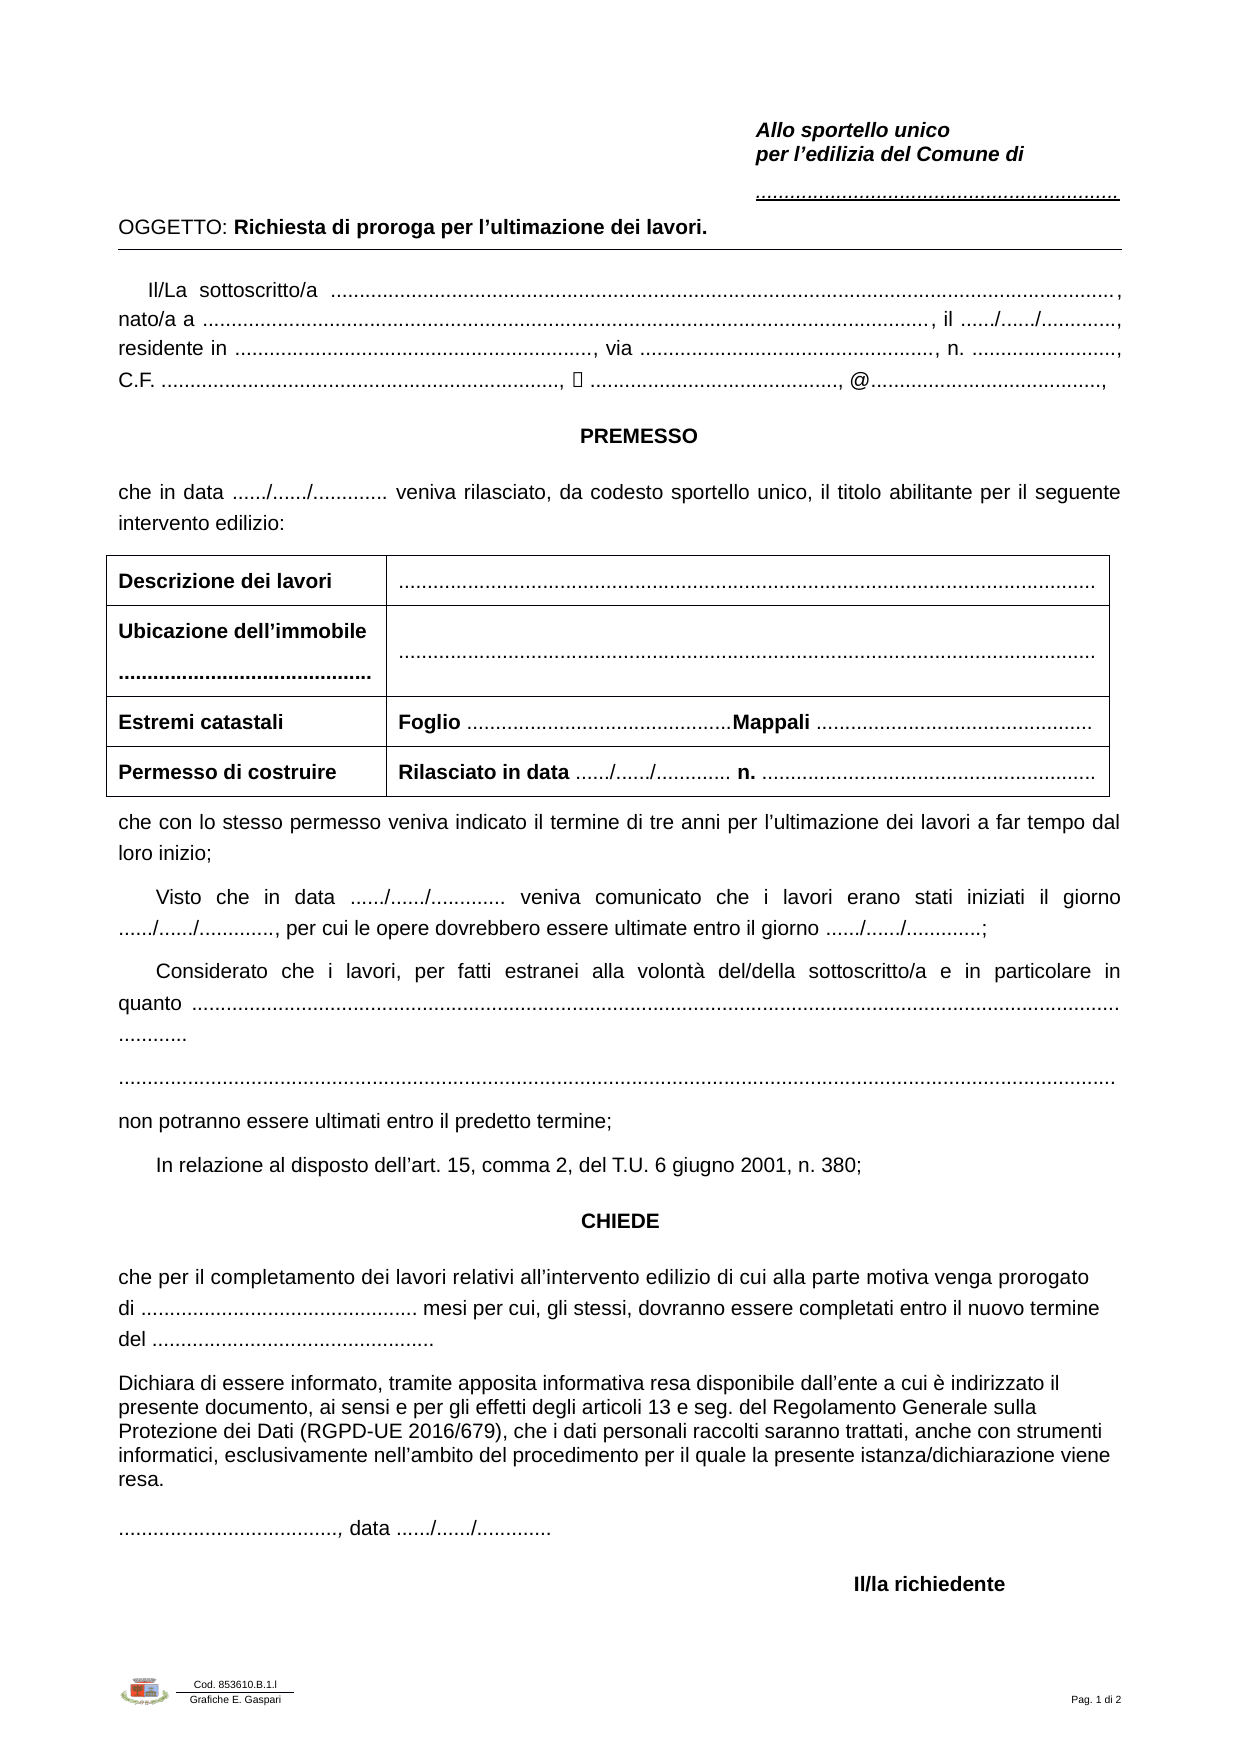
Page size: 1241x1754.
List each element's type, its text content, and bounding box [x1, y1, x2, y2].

text Il/la richiedente [737, 1572, 1122, 1596]
picture [117, 1677, 173, 1706]
text ......................................, data ....../....../............. [118, 1516, 1122, 1539]
text OGGETTO: Richiesta di proroga per l’ultimazione dei lavori. [118, 215, 1122, 249]
text Il/La sottoscritto/a ........................................................................................................................................, nato/a a .............................................................................................................................., il ....../....../............., residente in .............................................................., via ..................................................., n. ........................., C.F. .....................................................................,  ..........................................., @........................................, [118, 278, 1122, 393]
table_header ......................................................................................................................... [387, 556, 1109, 605]
text Dichiara di essere informato, tramite apposita informativa resa disponibile dall’ente a cui è indirizzato il presente documento, ai sensi e per gli effetti degli articoli 13 e seg. del Regolamento Generale sulla Protezione dei Dati (RGPD-UE 2016/679), che i dati personali raccolti saranno trattati, anche con strumenti informatici, esclusivamente nell’ambito del procedimento per il quale la presente istanza/dichiarazione viene resa. [118, 1371, 1122, 1491]
text ............................................................... [756, 178, 1122, 202]
text In relazione al disposto dell’art. 15, comma 2, del T.U. 6 giugno 2001, n. 380; [118, 1152, 1122, 1176]
text che con lo stesso permesso veniva indicato il termine di tre anni per l’ultimazione dei lavori a far tempo dal loro inizio; [118, 810, 1122, 865]
text ............................................................................................................................................................................. [118, 1065, 1122, 1089]
table_cell Foglio ..............................................Mappali ................................................ [387, 697, 1109, 746]
text che per il completamento dei lavori relativi all’intervento edilizio di cui alla parte motiva venga prorogato di ................................................ mesi per cui, gli stessi, dovranno essere completati entro il nuovo termine del ................................................. [118, 1265, 1122, 1351]
table_cell Ubicazione dell’immobile ............................................ [107, 606, 386, 696]
table_cell Permesso di costruire [107, 747, 386, 796]
table_cell Rilasciato in data ....../....../............. n. .......................................................... [387, 747, 1109, 796]
table_cell Estremi catastali [107, 697, 386, 746]
table_header Descrizione dei lavori [107, 556, 386, 605]
text Visto che in data ....../....../............. veniva comunicato che i lavori erano stati iniziati il giorno ....../....../............., per cui le opere dovrebbero essere ultimate entro il giorno ....../....../.............; [118, 884, 1122, 939]
text Considerato che i lavori, per fatti estranei alla volontà del/della sottoscritto/a e in particolare in quanto ............................................................................................................................................................................. [118, 959, 1122, 1046]
text per l’edilizia del Comune di [756, 142, 1122, 166]
text Allo sportello unico [756, 118, 1122, 142]
subtitle CHIEDE [118, 1209, 1122, 1233]
text che in data ....../....../............. veniva rilasciato, da codesto sportello unico, il titolo abilitante per il seguente intervento edilizio: [118, 480, 1122, 535]
text non potranno essere ultimati entro il predetto termine; [118, 1109, 1122, 1133]
text PREMESSO [118, 424, 1122, 448]
table_cell ......................................................................................................................... [387, 606, 1109, 696]
